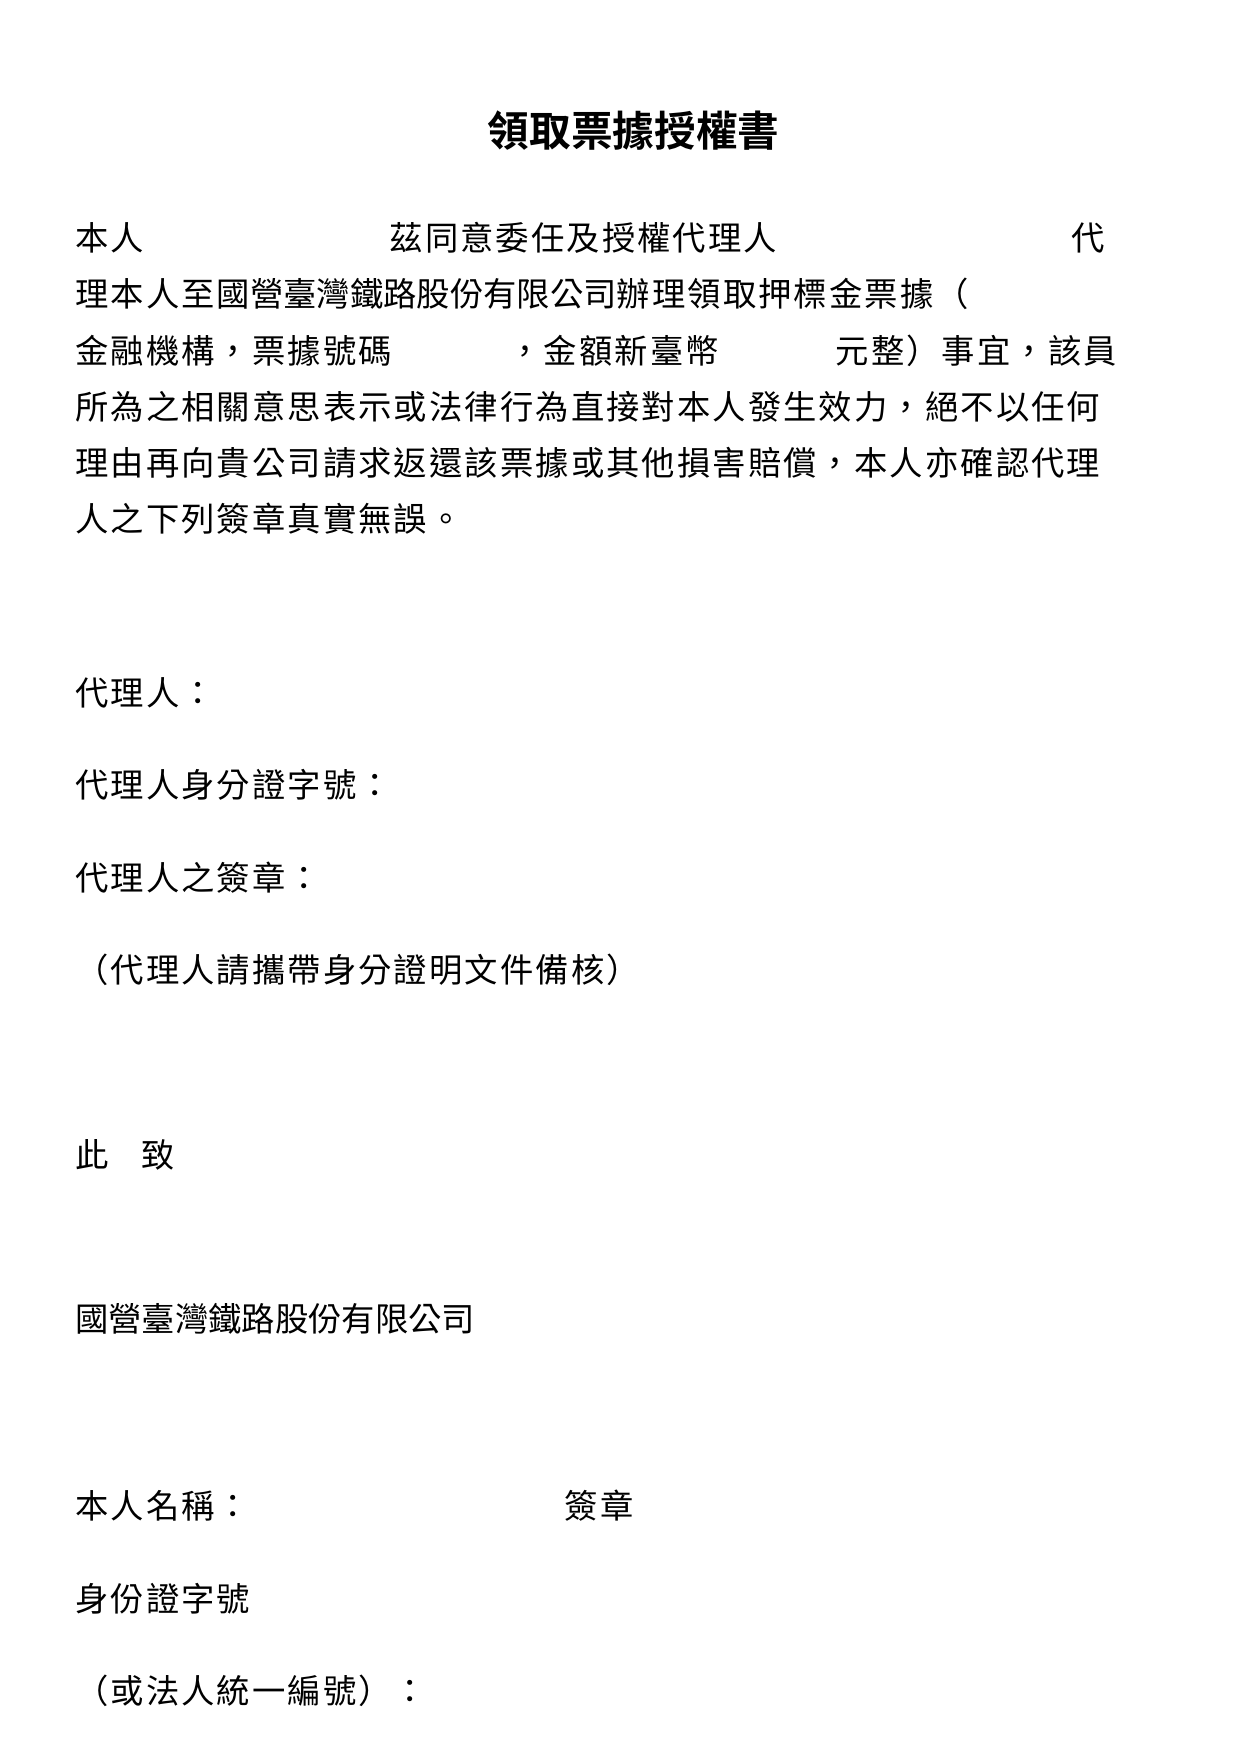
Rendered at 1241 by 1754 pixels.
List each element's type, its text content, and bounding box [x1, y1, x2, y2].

text （代理人請攜帶身分證明文件備核） [75, 926, 1051, 989]
text 國營臺灣鐵路股份有限公司 [75, 1296, 1073, 1340]
text 此 致 [75, 1111, 1000, 1174]
text 領取票據授權書 [262, 86, 937, 149]
text 代理人之簽章： [75, 834, 1051, 896]
text 代理人： [75, 649, 1051, 711]
text 本人 茲同意委任及授權代理人 代理本人至國營臺灣鐵路股份有限公司辦理領取押標金票據（ 金融機構，票據號碼 ，金額新臺幣 元整）事宜，該員所為之相關意思表示或法律行為直接對本人發生效力，絕不以任何理由再向貴公司請求返還該票據或其他損害賠償，本人亦確認代理人之下列簽章真實無誤。 [75, 206, 1121, 543]
text 代理人身分證字號： [75, 741, 1051, 804]
text 身份證字號 [75, 1555, 1000, 1618]
text 本人名稱： 簽章 [75, 1463, 1000, 1525]
text （或法人統一編號）： [75, 1648, 1000, 1710]
